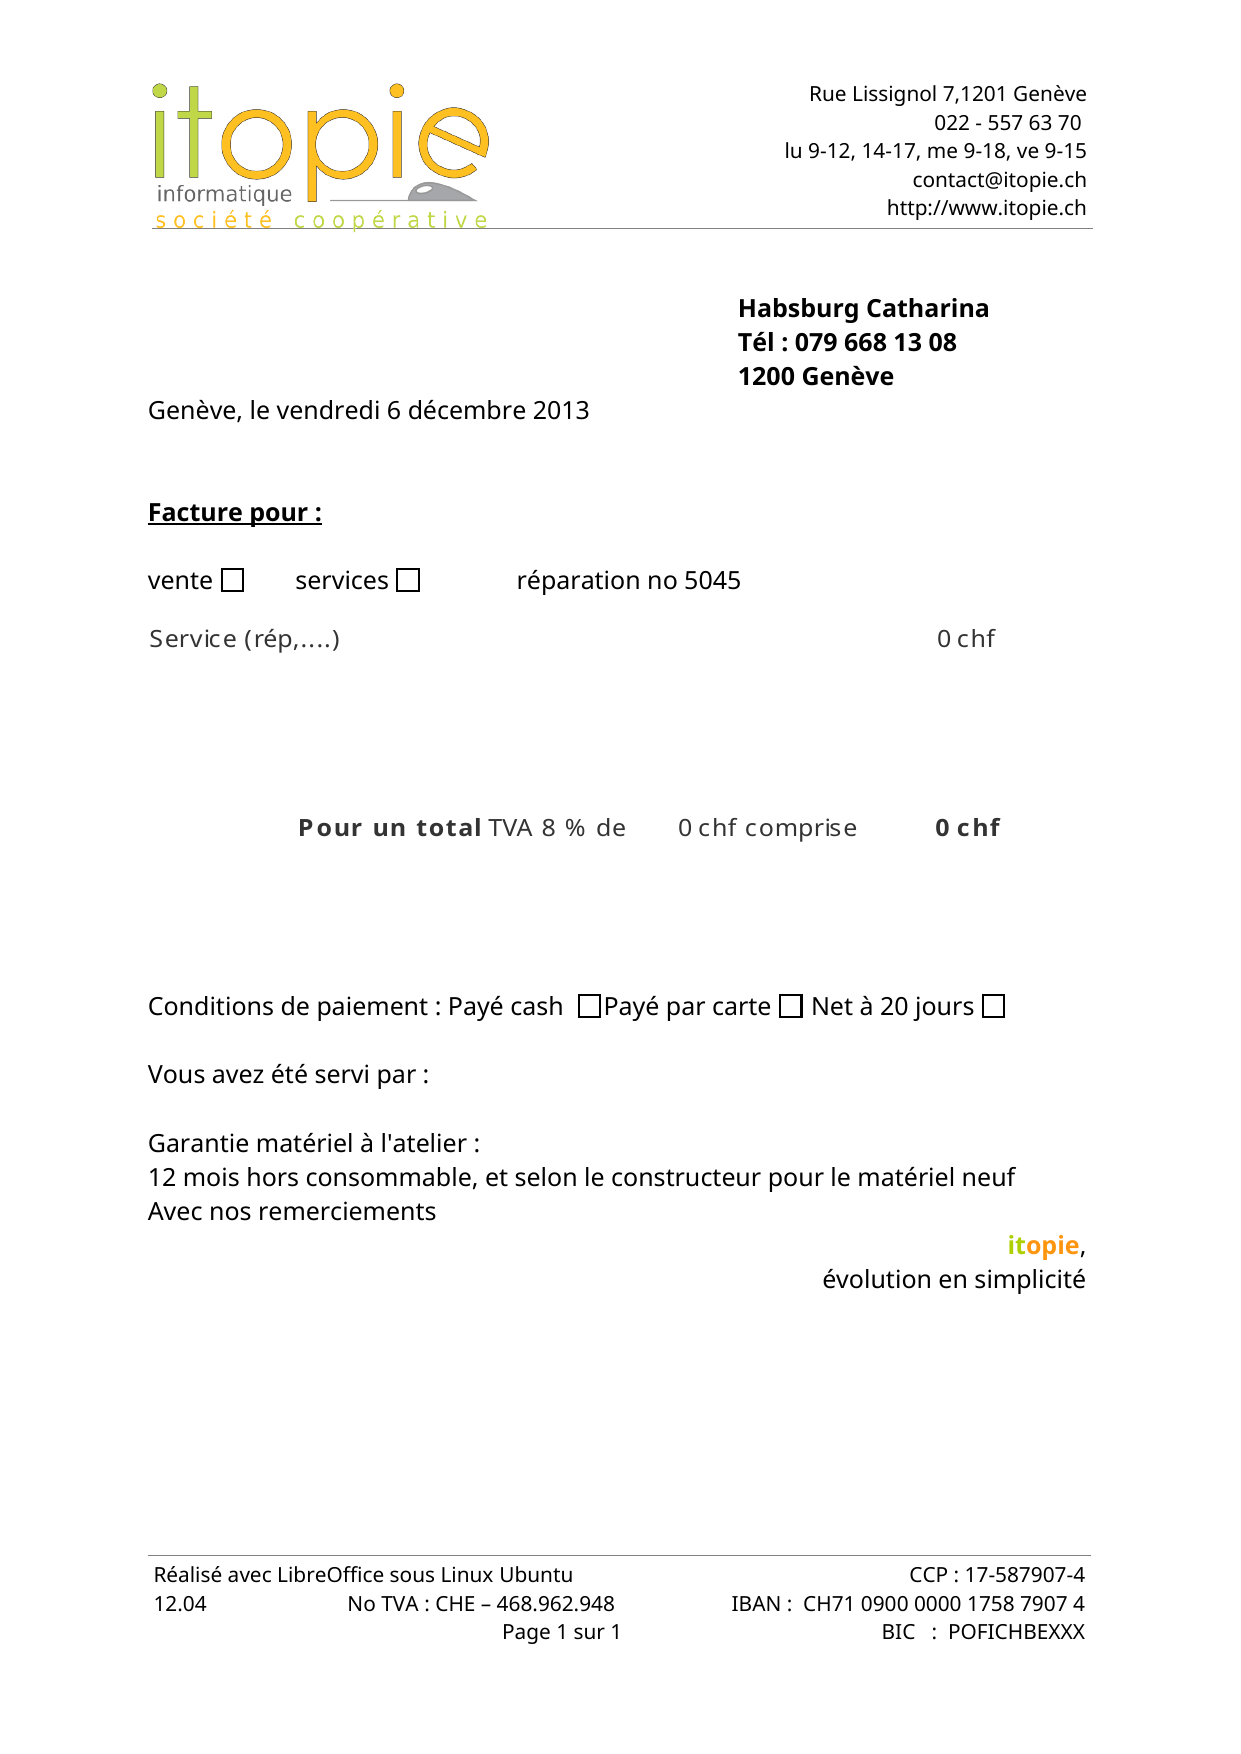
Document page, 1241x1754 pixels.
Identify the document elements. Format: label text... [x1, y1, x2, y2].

text Tél : 079 668 13 08 [148, 324, 1093, 358]
text Avec nos remerciements [148, 1193, 1093, 1227]
text Conditions de paiement : Payé cash Payé par carte Net à 20 jours [148, 989, 1093, 1023]
text Facture pour : [148, 495, 1093, 529]
text Habsburg Catharina [148, 290, 1093, 324]
text 12 mois hors consommable, et selon le constructeur pour le matériel neuf [148, 1159, 1093, 1193]
text Garantie matériel à l'atelier : [148, 1125, 1093, 1159]
text 1200 Genève [148, 358, 1093, 392]
text itopie, [148, 1227, 1093, 1262]
text Genève, le vendredi 6 décembre 2013 [148, 392, 1093, 427]
picture [138, 72, 500, 244]
text Vous avez été servi par : [148, 1057, 1093, 1091]
text évolution en simplicité [148, 1262, 1093, 1296]
text vente services réparation no 5045 [148, 563, 1093, 597]
